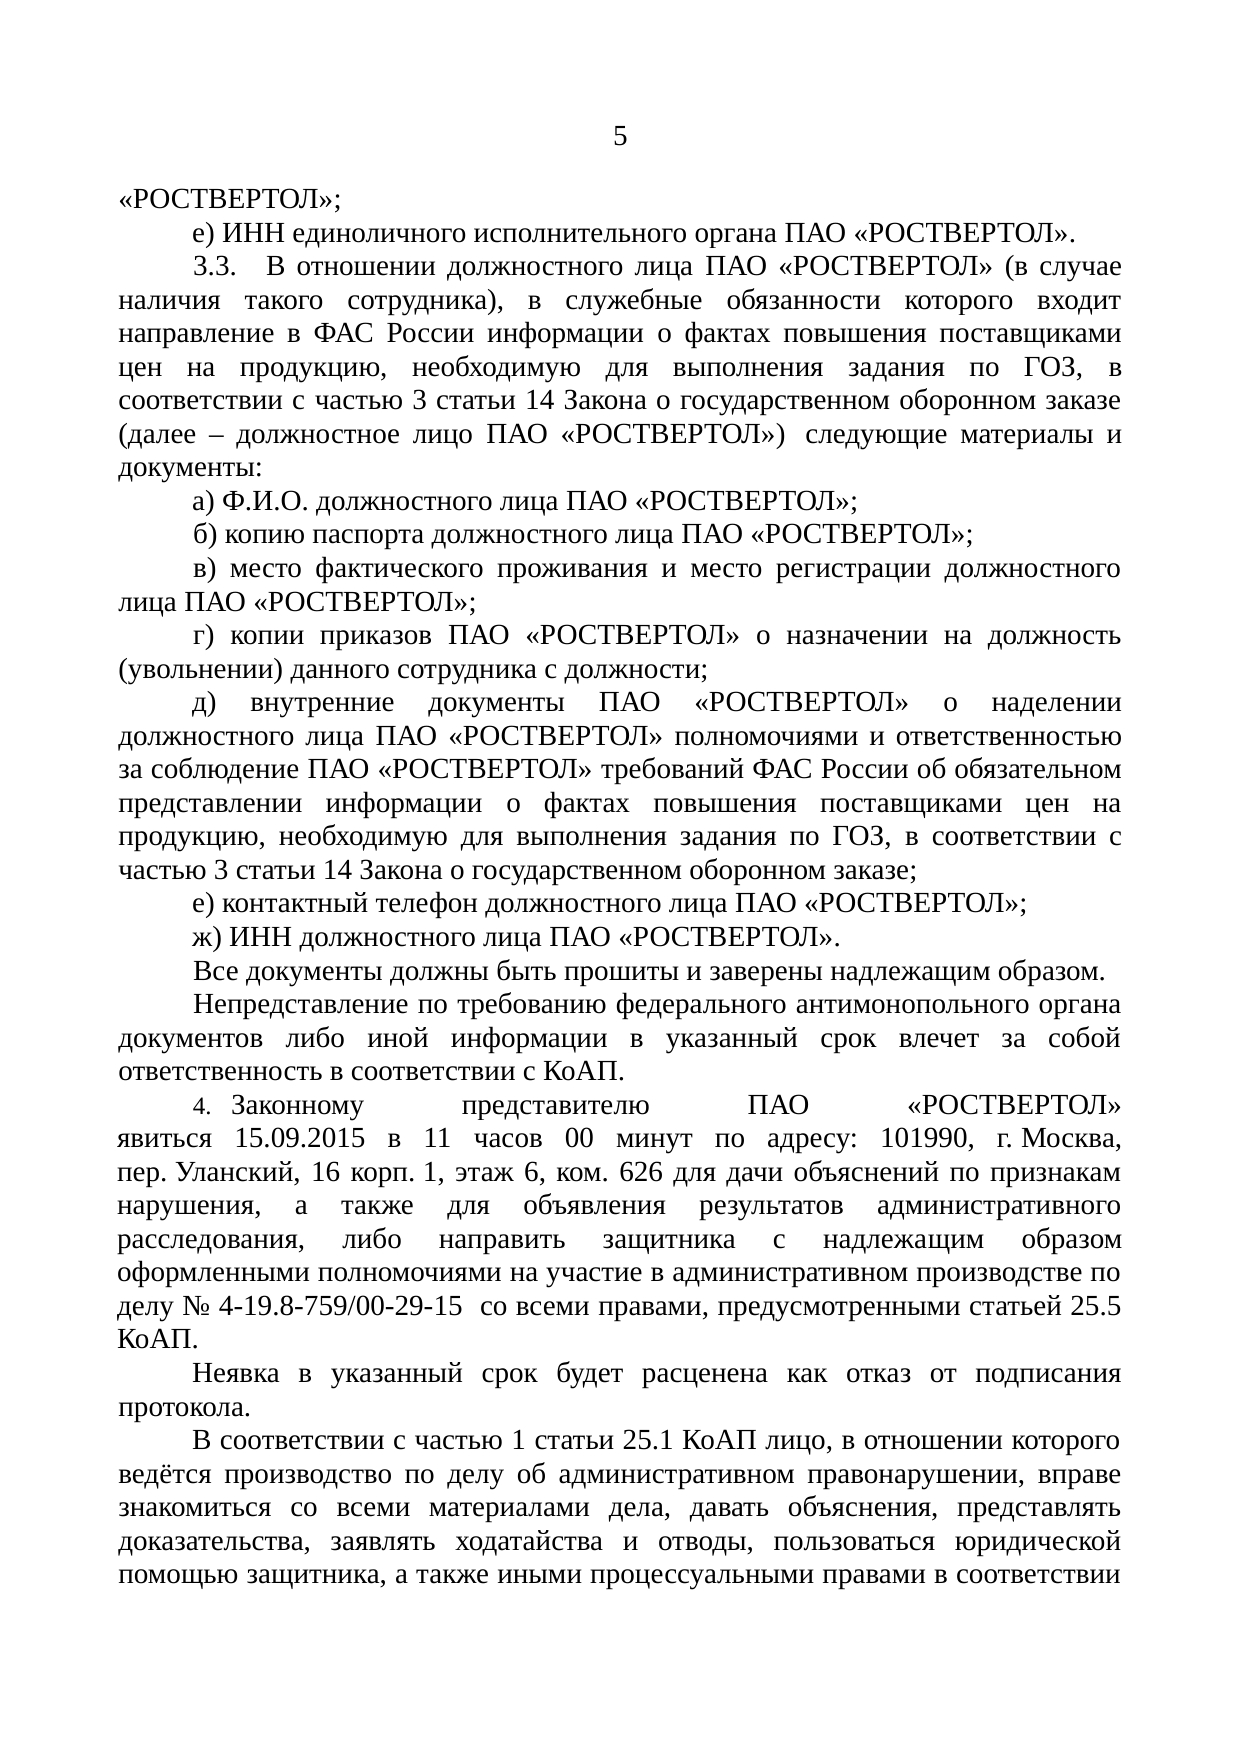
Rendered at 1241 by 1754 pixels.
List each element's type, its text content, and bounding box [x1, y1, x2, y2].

text Все документы должны быть прошиты и заверены надлежащим образом. [118, 953, 1122, 986]
text Непредставление по требованию федерального антимонопольного органа документов либо иной информации в указанный срок влечет за собой ответственность в соответствии с КоАП. [118, 986, 1122, 1087]
text в) место фактического проживания и место регистрации должностного лица ПАО «РОСТВЕРТОЛ»; [118, 550, 1122, 617]
text г) копии приказов ПАО «РОСТВЕРТОЛ» о назначении на должность (увольнении) данного сотрудника с должности; [118, 617, 1122, 684]
text е) контактный телефон должностного лица ПАО «РОСТВЕРТОЛ»; [118, 886, 1122, 919]
list Законному представителю ПАО «РОСТВЕРТОЛ» явиться 15.09.2015 в 11 часов 00 минут по адресу: 101990, г. Москва, пер. Уланский, 16 корп. 1, этаж 6, ком. 626 для дачи объяснений по признакам нарушения, а также для объявления результатов административного расследования, либо направить защитника с надлежащим образом оформленными полномочиями на участие в административном производстве по делу № 4-19.8-759/00-29-15 со всеми правами, предусмотренными статьей 25.5 КоАП. [117, 1087, 1122, 1355]
text В соответствии с частью 1 статьи 25.1 КоАП лицо, в отношении которого ведётся производство по делу об административном правонарушении, вправе знакомиться со всеми материалами дела, давать объяснения, представлять доказательства, заявлять ходатайства и отводы, пользоваться юридической помощью защитника, а также иными процессуальными правами в соответствии [118, 1422, 1122, 1590]
text «РОСТВЕРТОЛ»; [118, 181, 1122, 215]
text е) ИНН единоличного исполнительного органа ПАО «РОСТВЕРТОЛ». [118, 215, 1122, 248]
text 3.3. В отношении должностного лица ПАО «РОСТВЕРТОЛ» (в случае наличия такого сотрудника), в служебные обязанности которого входит направление в ФАС России информации о фактах повышения поставщиками цен на продукцию, необходимую для выполнения задания по ГОЗ, в соответствии с частью 3 статьи 14 Закона о государственном оборонном заказе (далее – должностное лицо ПАО «РОСТВЕРТОЛ») следующие материалы и документы: [118, 248, 1122, 483]
text д) внутренние документы ПАО «РОСТВЕРТОЛ» о наделении должностного лица ПАО «РОСТВЕРТОЛ» полномочиями и ответственностью за соблюдение ПАО «РОСТВЕРТОЛ» требований ФАС России об обязательном представлении информации о фактах повышения поставщиками цен на продукцию, необходимую для выполнения задания по ГОЗ, в соответствии с частью 3 статьи 14 Закона о государственном оборонном заказе; [118, 684, 1122, 886]
text ж) ИНН должностного лица ПАО «РОСТВЕРТОЛ». [118, 919, 1122, 953]
text Неявка в указанный срок будет расценена как отказ от подписания протокола. [118, 1355, 1122, 1422]
text б) копию паспорта должностного лица ПАО «РОСТВЕРТОЛ»; [118, 517, 1122, 550]
text а) Ф.И.О. должностного лица ПАО «РОСТВЕРТОЛ»; [118, 483, 1122, 517]
